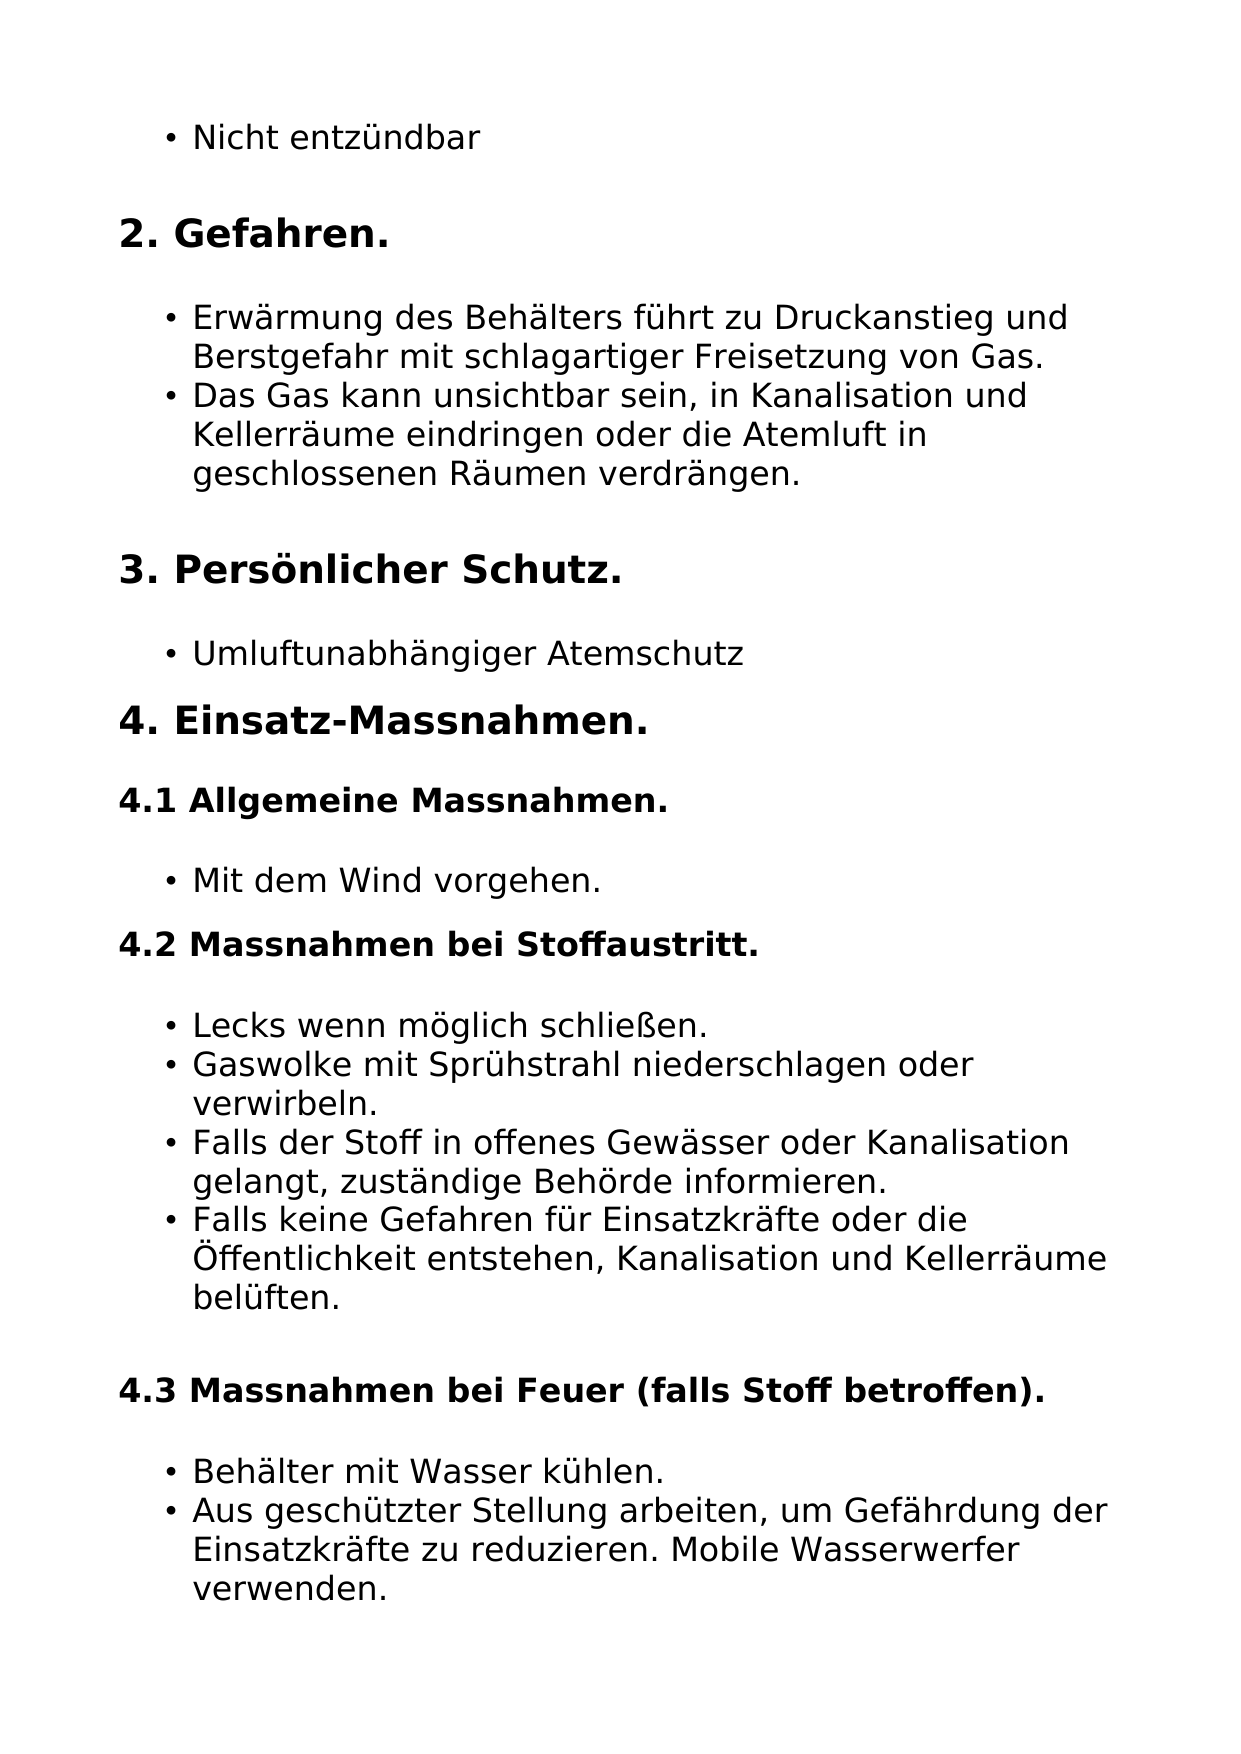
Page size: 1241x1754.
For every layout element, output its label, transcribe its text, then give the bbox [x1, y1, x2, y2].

list Falls keine Gefahren für Einsatzkräfte oder die Öffentlichkeit entstehen, Kanalisation und Kellerräume belüften. [177, 1201, 1122, 1317]
subtitle 4. Einsatz-Massnahmen. [118, 698, 1122, 744]
list Aus geschützter Stellung arbeiten, um Gefährdung der Einsatzkräfte zu reduzieren. Mobile Wasserwerfer verwenden. [177, 1492, 1122, 1608]
list Das Gas kann unsichtbar sein, in Kanalisation und Kellerräume eindringen oder die Atemluft in geschlossenen Räumen verdrängen. [177, 376, 1122, 493]
subtitle 4.1 Allgemeine Massnahmen. [118, 781, 1122, 820]
subtitle 3. Persönlicher Schutz. [118, 547, 1122, 593]
subtitle 4.2 Massnahmen bei Stoffaustritt. [118, 926, 1122, 965]
list Umluftunabhängiger Atemschutz [177, 634, 1122, 673]
list Falls der Stoff in offenes Gewässer oder Kanalisation gelangt, zuständige Behörde informieren. [177, 1123, 1122, 1201]
list Gaswolke mit Sprühstrahl niederschlagen oder verwirbeln. [177, 1046, 1122, 1123]
list Nicht entzündbar [177, 118, 1122, 157]
list Erwärmung des Behälters führt zu Druckanstieg und Berstgefahr mit schlagartiger Freisetzung von Gas. [177, 299, 1122, 376]
list Behälter mit Wasser kühlen. [177, 1453, 1122, 1492]
list Lecks wenn möglich schließen. [177, 1007, 1122, 1046]
list Mit dem Wind vorgehen. [177, 862, 1122, 901]
subtitle 2. Gefahren. [118, 211, 1122, 257]
subtitle 4.3 Massnahmen bei Feuer (falls Stoff betroffen). [118, 1372, 1122, 1411]
